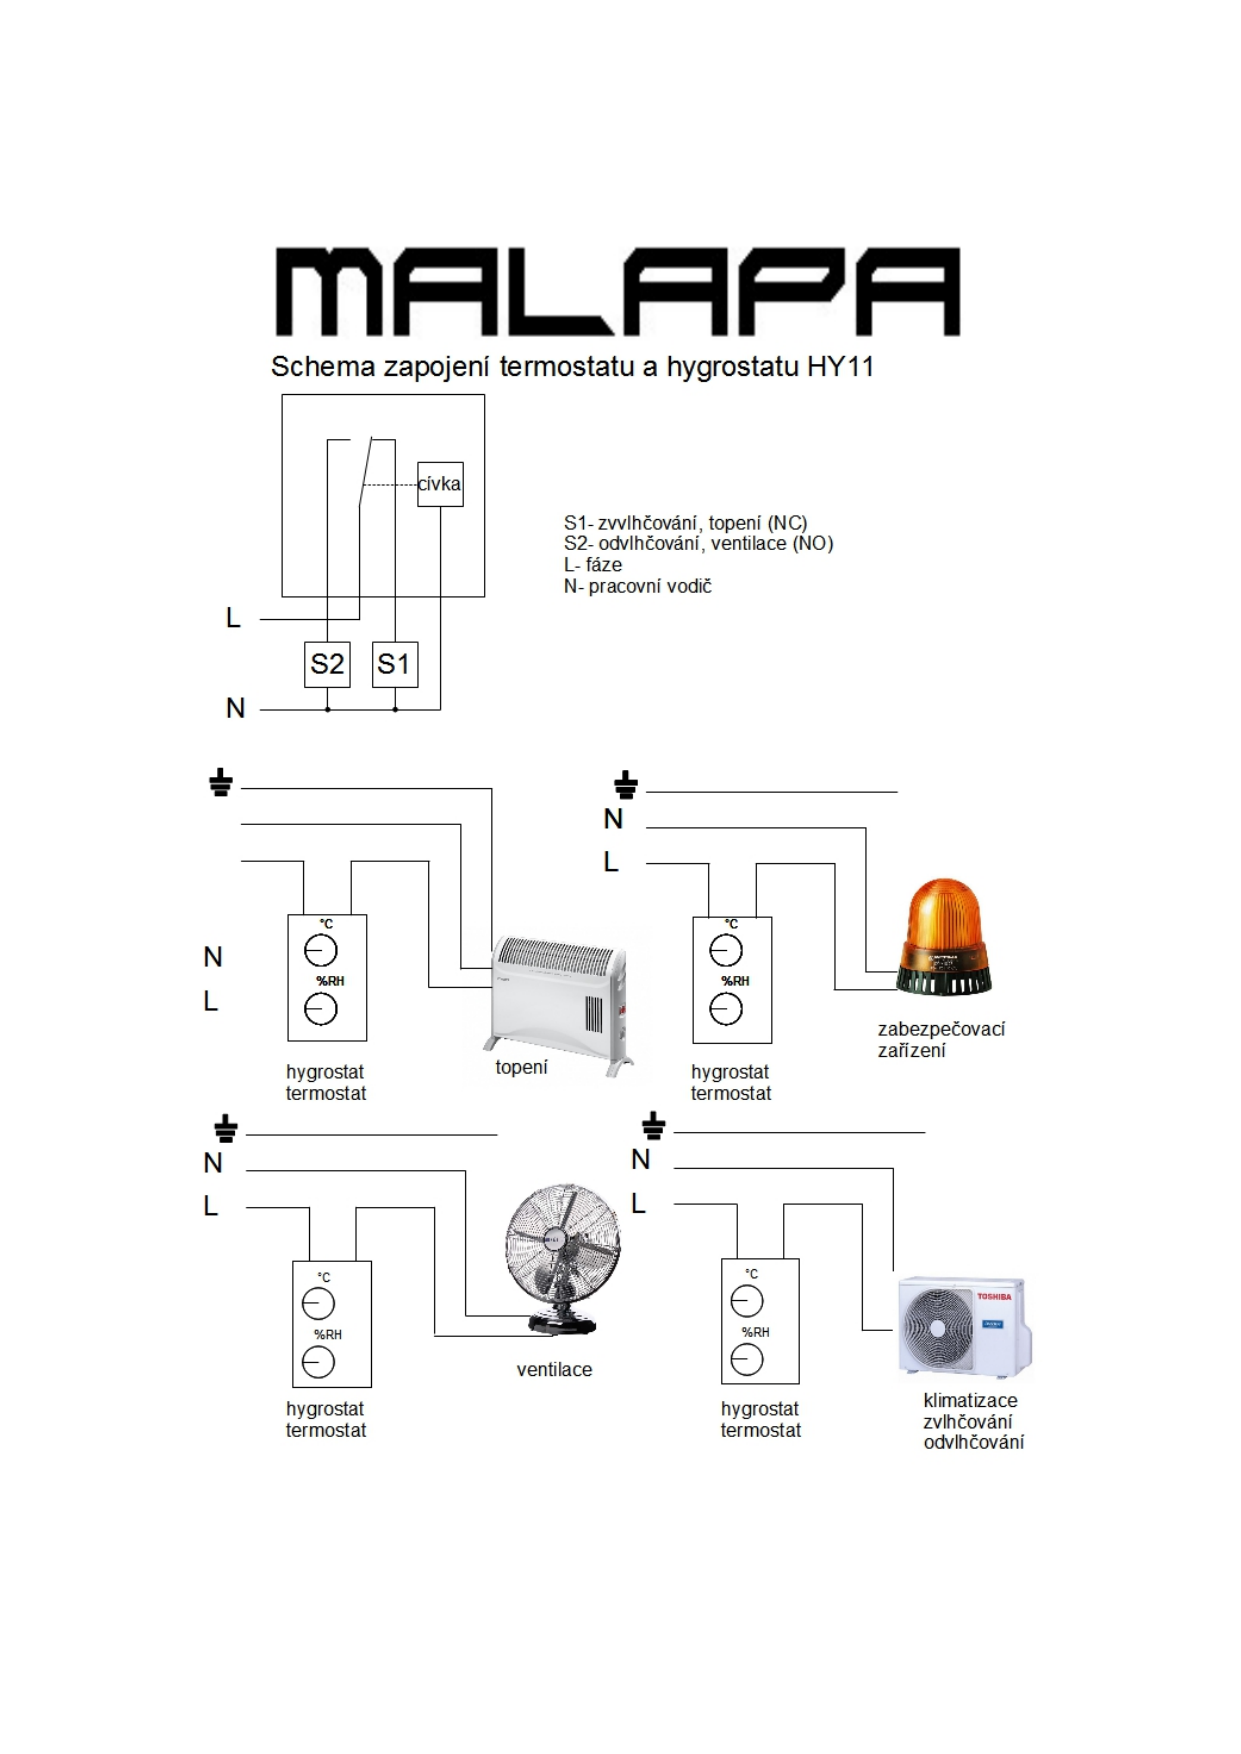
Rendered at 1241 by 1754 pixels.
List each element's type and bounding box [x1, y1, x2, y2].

picture [147, 169, 1093, 1506]
